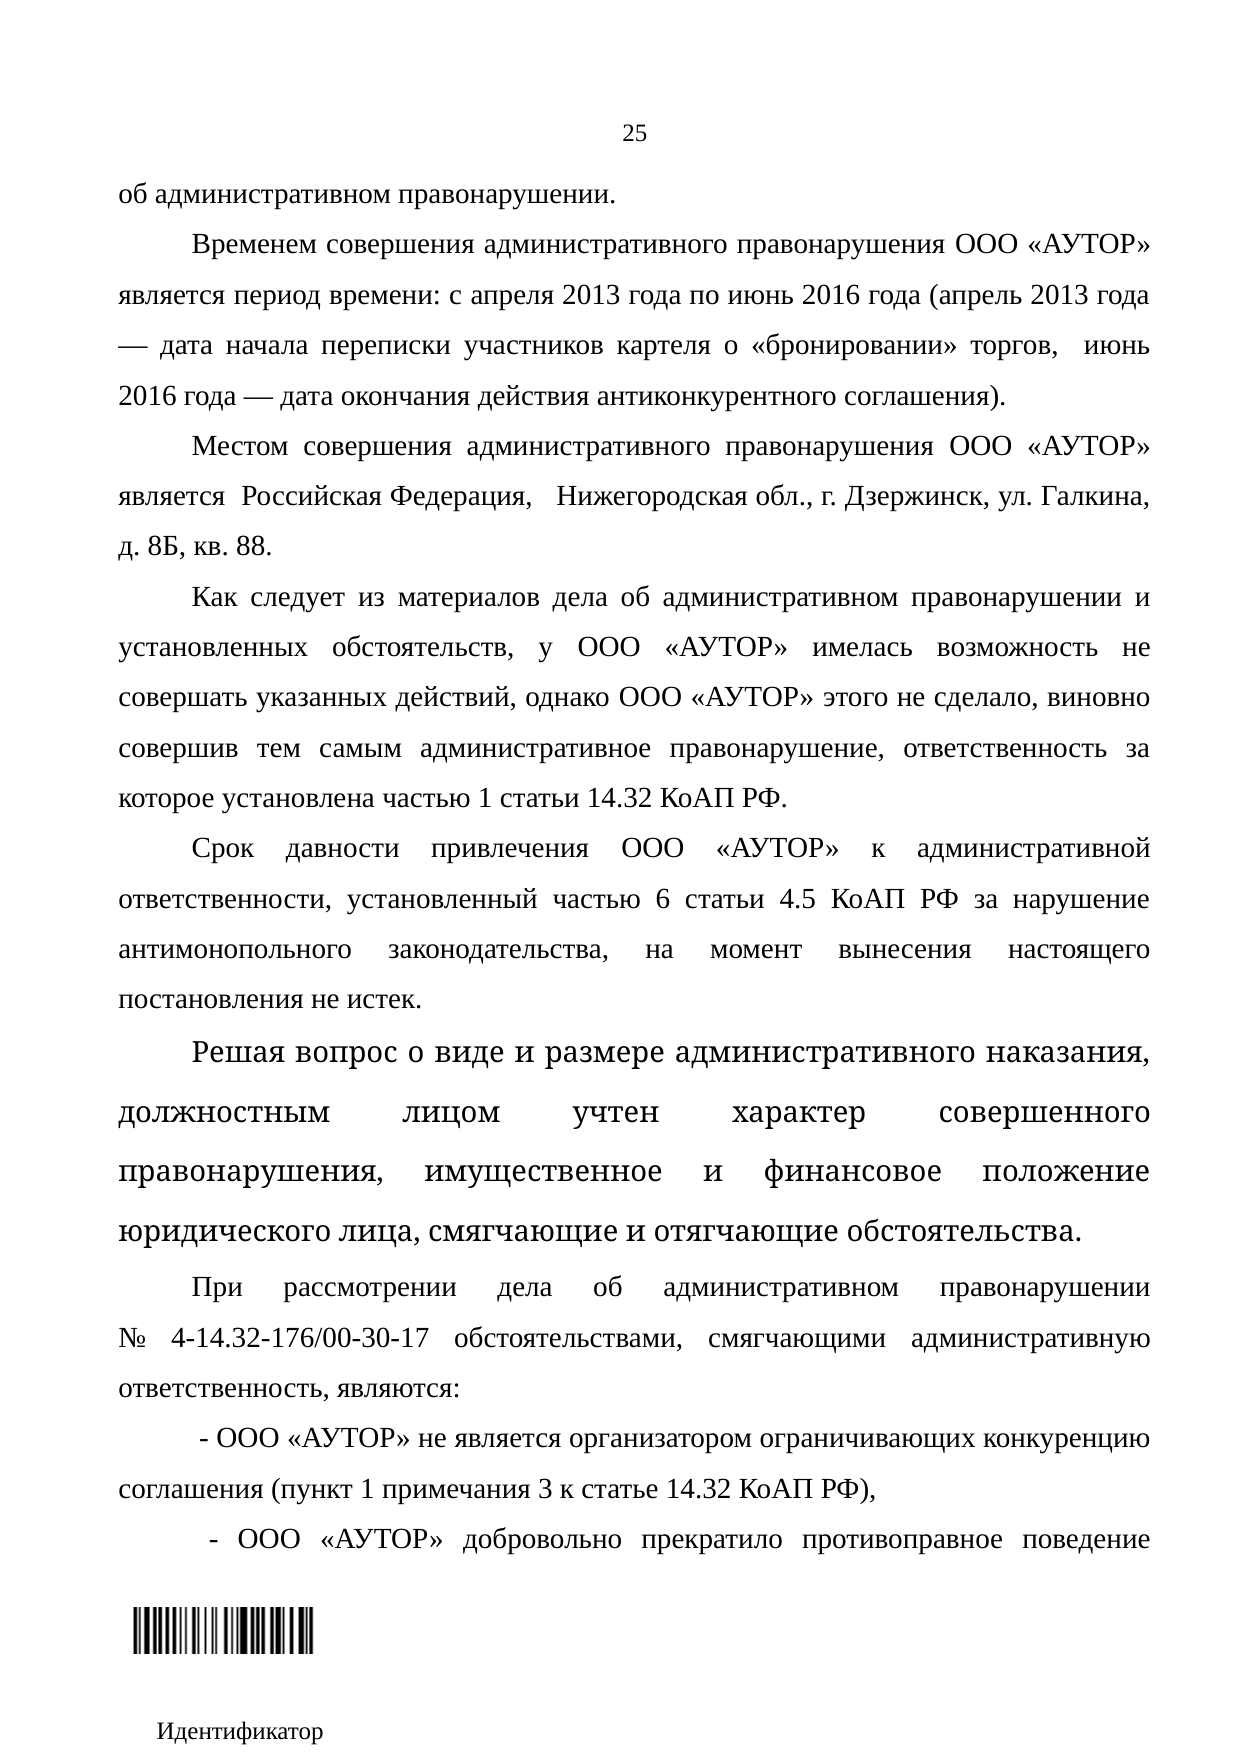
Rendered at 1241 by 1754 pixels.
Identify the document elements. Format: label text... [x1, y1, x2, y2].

text Срок давности привлечения ООО «АУТОР» к административной ответственности, установленный частью 6 статьи 4.5 КоАП РФ за нарушение антимонопольного законодательства, на момент вынесения настоящего постановления не истек. [118, 830, 1151, 1015]
text - ООО «АУТОР» добровольно прекратило противоправное поведение [118, 1521, 1151, 1555]
text Решая вопрос о виде и размере административного наказания, должностным лицом учтен характер совершенного правонарушения, имущественное и финансовое положение юридического лица, смягчающие и отягчающие обстоятельства. [118, 1032, 1151, 1250]
text При рассмотрении дела об административном правонарушении № 4-14.32-176/00-30-17 обстоятельствами, смягчающими административную ответственность, являются: [118, 1269, 1151, 1404]
text Временем совершения административного правонарушения ООО «АУТОР» является период времени: с апреля 2013 года по июнь 2016 года (апрель 2013 года — дата начала переписки участников картеля о «бронировании» торгов, июнь 2016 года — дата окончания действия антиконкурентного соглашения). [118, 227, 1151, 411]
text Как следует из материалов дела об административном правонарушении и установленных обстоятельств, у ООО «АУТОР» имелась возможность не совершать указанных действий, однако ООО «АУТОР» этого не сделало, виновно совершив тем самым административное правонарушение, ответственность за которое установлена частью 1 статьи 14.32 КоАП РФ. [118, 579, 1151, 814]
text об административном правонарушении. [118, 176, 1151, 210]
text - ООО «АУТОР» не является организатором ограничивающих конкуренцию соглашения (пункт 1 примечания 3 к статье 14.32 КоАП РФ), [118, 1421, 1151, 1504]
picture [118, 1607, 331, 1654]
text Местом совершения административного правонарушения ООО «АУТОР» является Российская Федерация, Нижегородская обл., г. Дзержинск, ул. Галкина, д. 8Б, кв. 88. [118, 428, 1151, 562]
